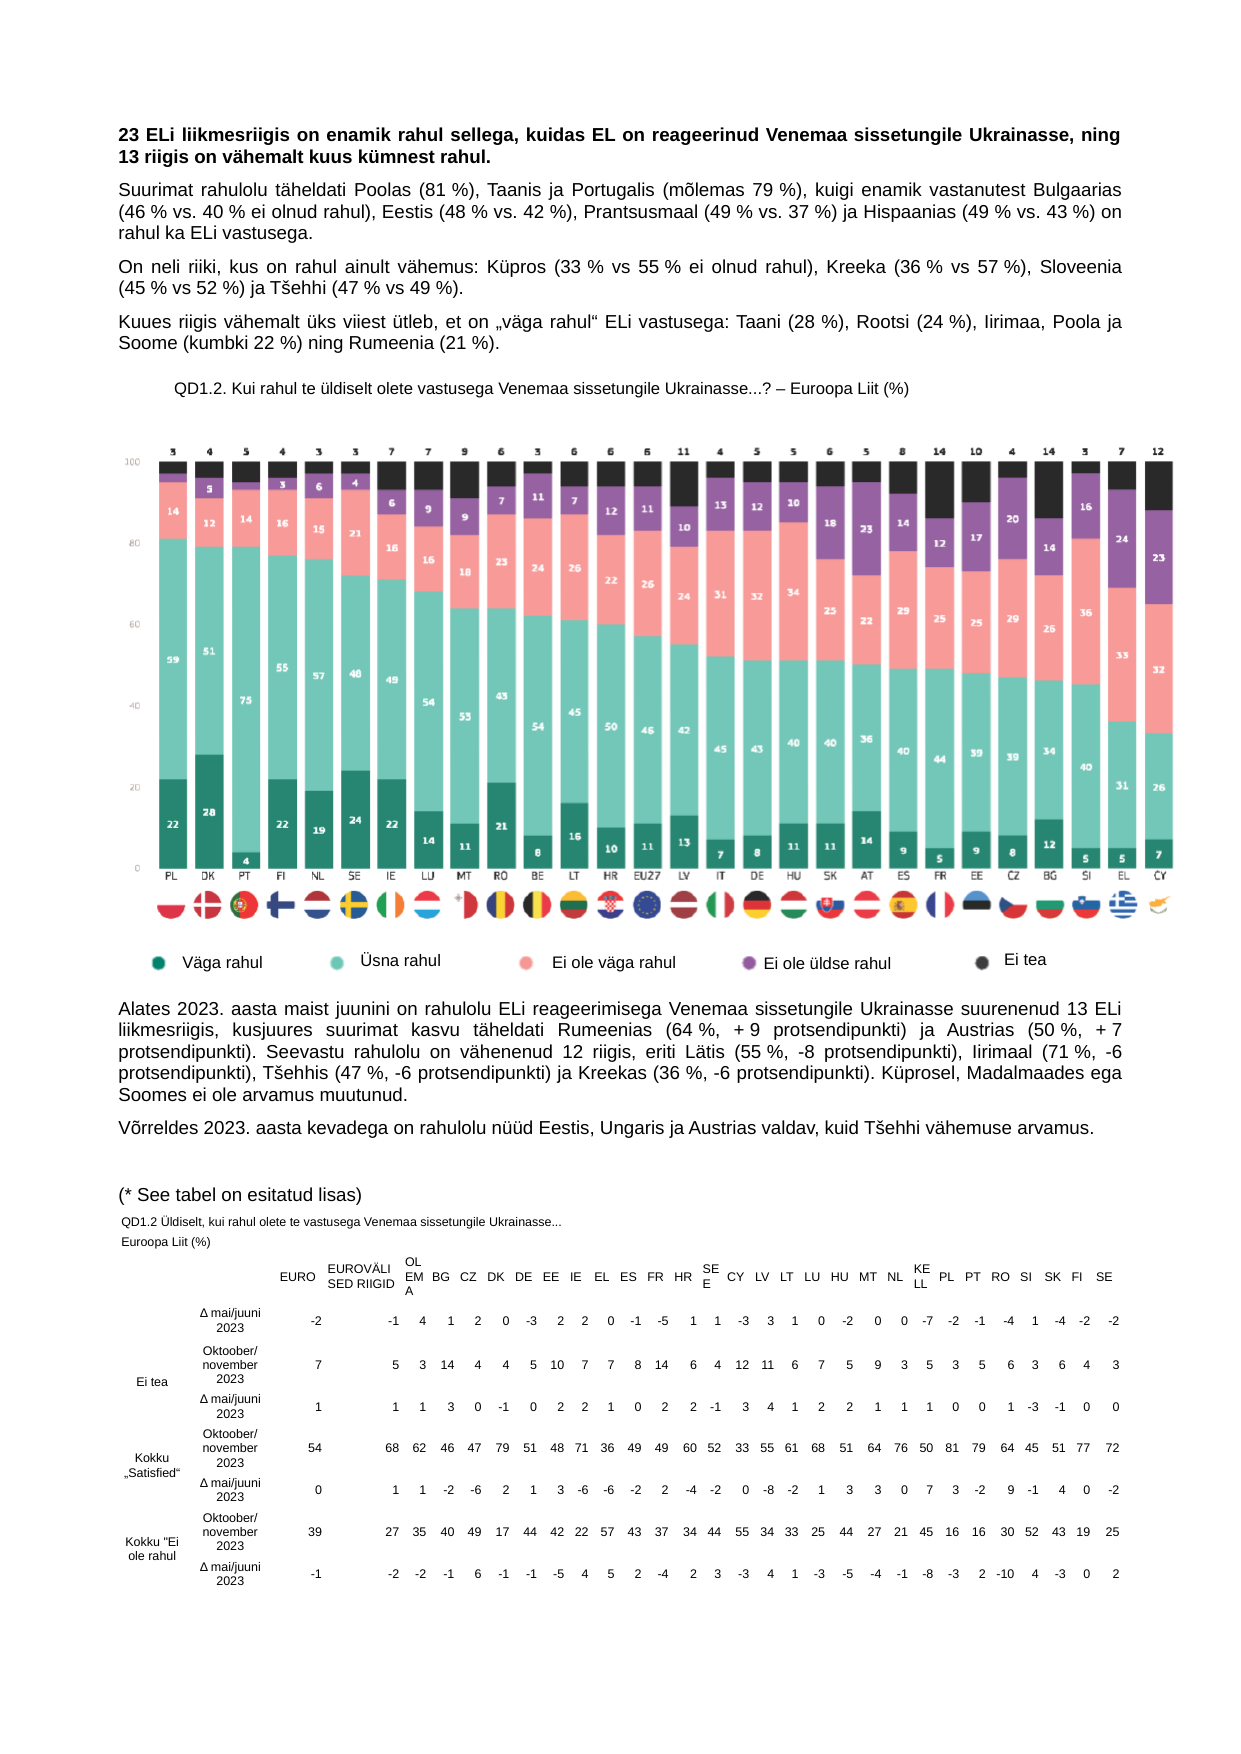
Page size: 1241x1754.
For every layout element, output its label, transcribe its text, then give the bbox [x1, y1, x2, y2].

table_cell 2 [962, 1556, 988, 1591]
table_cell SEE [700, 1252, 724, 1301]
table_cell 79 [962, 1424, 988, 1473]
table_cell 1 [911, 1389, 936, 1424]
table_header [884, 1212, 911, 1232]
table_cell 27 [856, 1507, 884, 1556]
table_cell 0 [484, 1301, 512, 1340]
table_cell 1 [402, 1473, 429, 1507]
table_cell -3 [724, 1301, 752, 1340]
table_cell Kokku "Ei ole rahul [118, 1507, 186, 1591]
table_cell 49 [457, 1507, 484, 1556]
table_header [988, 1212, 1017, 1232]
table_cell -3 [936, 1556, 962, 1591]
table_cell 51 [512, 1424, 540, 1473]
table_cell 1 [671, 1301, 699, 1340]
table_cell 10 [540, 1340, 567, 1389]
table_cell [700, 1232, 724, 1252]
table_cell 2 [617, 1556, 644, 1591]
table_cell Δ mai/juuni 2023 [186, 1556, 274, 1591]
table_cell LT [777, 1252, 801, 1301]
table_cell -7 [911, 1301, 936, 1340]
table_cell 0 [617, 1389, 644, 1424]
table_cell 49 [644, 1424, 671, 1473]
table_cell -2 [429, 1473, 457, 1507]
table_cell 0 [884, 1473, 911, 1507]
table_cell 5 [512, 1340, 540, 1389]
table_cell 52 [1017, 1507, 1041, 1556]
table_cell 34 [671, 1507, 699, 1556]
table_cell 1 [801, 1473, 828, 1507]
table_cell EUROVÄLISED RIIGID [325, 1252, 402, 1301]
table_cell Δ mai/juuni 2023 [186, 1473, 274, 1507]
table_cell 1 [988, 1389, 1017, 1424]
table_cell [1017, 1232, 1041, 1252]
table_cell -1 [962, 1301, 988, 1340]
text Alates 2023. aasta maist juunini on rahulolu ELi reageerimisega Venemaa sissetungile Ukrainasse suurenenud 13 ELi liikmesriigis, kusjuures suurimat kasvu täheldati Rumeenias (64 %, + 9 protsendipunkti) ja Austrias (50 %, + 7 protsendipunkti). Seevastu rahulolu on vähenenud 12 riigis, eriti Lätis (55 %, -8 protsendipunkti), Iirimaal (71 %, -6 protsendipunkti), Tšehhis (47 %, -6 protsendipunkti) ja Kreekas (36 %, -6 protsendipunkti). Küprosel, Madalmaades ega Soomes ei ole arvamus muutunud. [118, 366, 1122, 440]
table_cell 6 [1041, 1340, 1068, 1389]
table_cell 43 [1041, 1507, 1068, 1556]
table_cell 1 [777, 1301, 801, 1340]
table_cell 5 [591, 1556, 617, 1591]
text On neli riiki, kus on rahul ainult vähemus: Küpros (33 % vs 55 % ei olnud rahul), Kreeka (36 % vs 57 %), Sloveenia (45 % vs 52 %) ja Tšehhi (47 % vs 49 %). [118, 256, 1122, 299]
table_cell 2 [671, 1556, 699, 1591]
table_cell 42 [540, 1507, 567, 1556]
table_cell 37 [644, 1507, 671, 1556]
table_cell -2 [1093, 1301, 1122, 1340]
table_cell 3 [540, 1473, 567, 1507]
table_cell 11 [752, 1340, 777, 1389]
table_cell [1069, 1232, 1093, 1252]
table_cell MT [856, 1252, 884, 1301]
table_cell 0 [277, 1473, 324, 1507]
table_cell 0 [884, 1301, 911, 1340]
table_cell SE [1093, 1252, 1122, 1301]
table_cell [936, 1232, 962, 1252]
table_cell 1 [700, 1301, 724, 1340]
text Kuues riigis vähemalt üks viiest ütleb, et on „väga rahul“ ELi vastusega: Taani (28 %), Rootsi (24 %), Iirimaa, Poola ja Soome (kumbki 22 %) ning Rumeenia (21 %). [118, 311, 1122, 354]
table_cell 4 [567, 1556, 591, 1591]
table_cell -2 [962, 1473, 988, 1507]
table_cell -1 [429, 1556, 457, 1591]
table_cell 2 [644, 1473, 671, 1507]
table_cell 22 [567, 1507, 591, 1556]
table_cell -4 [988, 1301, 1017, 1340]
table_cell -2 [828, 1301, 856, 1340]
table_cell -1 [325, 1301, 402, 1340]
table_cell -6 [457, 1473, 484, 1507]
table_cell [962, 1232, 988, 1252]
table_header [1017, 1212, 1041, 1232]
table_cell RO [988, 1252, 1017, 1301]
table_cell 44 [828, 1507, 856, 1556]
table_cell 8 [617, 1340, 644, 1389]
table_cell 4 [484, 1340, 512, 1389]
table_cell 1 [591, 1389, 617, 1424]
table_cell [1041, 1232, 1068, 1252]
table_cell 6 [671, 1340, 699, 1389]
table_cell 5 [911, 1340, 936, 1389]
table_cell -4 [856, 1556, 884, 1591]
table_cell 4 [457, 1340, 484, 1389]
table_cell -6 [591, 1473, 617, 1507]
table_cell 33 [777, 1507, 801, 1556]
table_cell 9 [988, 1473, 1017, 1507]
table_cell 6 [457, 1556, 484, 1591]
table_cell LU [801, 1252, 828, 1301]
table_cell 0 [1069, 1556, 1093, 1591]
table_cell FR [644, 1252, 671, 1301]
table_cell 39 [277, 1507, 324, 1556]
table_cell 43 [617, 1507, 644, 1556]
table_cell 1 [325, 1473, 402, 1507]
table_cell 6 [777, 1340, 801, 1389]
table_cell [118, 1252, 186, 1301]
table_header [801, 1212, 828, 1232]
table_cell -2 [777, 1473, 801, 1507]
table_cell 1 [277, 1389, 324, 1424]
table_cell 2 [540, 1389, 567, 1424]
table_cell Ei tea [118, 1340, 186, 1424]
table_cell 0 [1069, 1389, 1093, 1424]
table_cell 12 [724, 1340, 752, 1389]
table_header [1069, 1212, 1093, 1232]
table_cell 76 [884, 1424, 911, 1473]
table_cell OLEMA [402, 1252, 429, 1301]
table_cell 55 [724, 1507, 752, 1556]
table_cell 64 [988, 1424, 1017, 1473]
table_cell 3 [1093, 1340, 1122, 1389]
table_cell 3 [724, 1389, 752, 1424]
table_cell -8 [911, 1556, 936, 1591]
table_cell 71 [567, 1424, 591, 1473]
table_cell 7 [591, 1340, 617, 1389]
table_cell 62 [402, 1424, 429, 1473]
table_cell 4 [1017, 1556, 1041, 1591]
table_cell 46 [429, 1424, 457, 1473]
table_cell 30 [988, 1507, 1017, 1556]
table_cell 52 [700, 1424, 724, 1473]
table_cell IE [567, 1252, 591, 1301]
table_cell 1 [429, 1301, 457, 1340]
text Võrreldes 2023. aasta kevadega on rahulolu nüüd Eestis, Ungaris ja Austrias valdav, kuid Tšehhi vähemuse arvamus. [118, 1117, 1122, 1139]
table_cell [1093, 1232, 1122, 1252]
table_cell 3 [429, 1389, 457, 1424]
table_cell 6 [988, 1340, 1017, 1389]
table_cell -5 [540, 1556, 567, 1591]
table_cell 2 [644, 1389, 671, 1424]
table_cell [828, 1232, 856, 1252]
table_cell 36 [591, 1424, 617, 1473]
table_cell EL [591, 1252, 617, 1301]
table_cell 1 [856, 1389, 884, 1424]
table_cell 16 [962, 1507, 988, 1556]
table_cell 64 [856, 1424, 884, 1473]
table_cell PL [936, 1252, 962, 1301]
table_cell 72 [1093, 1424, 1122, 1473]
table_cell 14 [429, 1340, 457, 1389]
table_cell -2 [1069, 1301, 1093, 1340]
table_cell ES [617, 1252, 644, 1301]
table_cell 45 [911, 1507, 936, 1556]
table_cell -1 [512, 1556, 540, 1591]
table_cell 2 [671, 1389, 699, 1424]
table_cell 25 [1093, 1507, 1122, 1556]
table_cell 2 [457, 1301, 484, 1340]
table_cell 17 [484, 1507, 512, 1556]
table_cell 7 [801, 1340, 828, 1389]
table_cell -2 [700, 1473, 724, 1507]
table_cell 68 [801, 1424, 828, 1473]
text Suurimat rahulolu täheldati Poolas (81 %), Taanis ja Portugalis (mõlemas 79 %), kuigi enamik vastanutest Bulgaarias (46 % vs. 40 % ei olnud rahul), Eestis (48 % vs. 42 %), Prantsusmaal (49 % vs. 37 %) ja Hispaanias (49 % vs. 43 %) on rahul ka ELi vastusega. [118, 179, 1122, 244]
table_cell 3 [856, 1473, 884, 1507]
table_cell 0 [856, 1301, 884, 1340]
table_cell -8 [752, 1473, 777, 1507]
table_cell Δ mai/juuni 2023 [186, 1389, 274, 1424]
table_cell 2 [801, 1389, 828, 1424]
table_cell 77 [1069, 1424, 1093, 1473]
table_cell 55 [752, 1424, 777, 1473]
table_cell KELL [911, 1252, 936, 1301]
table_cell 49 [617, 1424, 644, 1473]
table_cell [777, 1232, 801, 1252]
table_header [962, 1212, 988, 1232]
table_cell 4 [752, 1556, 777, 1591]
table_cell 81 [936, 1424, 962, 1473]
table_cell 7 [911, 1473, 936, 1507]
table_header [936, 1212, 962, 1232]
table_cell 4 [752, 1389, 777, 1424]
table_cell 51 [828, 1424, 856, 1473]
table_cell -2 [277, 1301, 324, 1340]
table_cell -1 [884, 1556, 911, 1591]
table_header QD1.2 Üldiselt, kui rahul olete te vastusega Venemaa sissetungile Ukrainasse... [118, 1212, 777, 1232]
table_cell CY [724, 1252, 752, 1301]
table_cell 1 [402, 1389, 429, 1424]
table_cell DK [484, 1252, 512, 1301]
table_cell [911, 1232, 936, 1252]
table_cell 61 [777, 1424, 801, 1473]
table_cell -4 [1041, 1301, 1068, 1340]
table_cell Kokku „Satisfied“ [118, 1424, 186, 1507]
table_cell SI [1017, 1252, 1041, 1301]
table_cell 0 [591, 1301, 617, 1340]
table_cell FI [1069, 1252, 1093, 1301]
text (* See tabel on esitatud lisas) [118, 1184, 1122, 1206]
table_cell 35 [402, 1507, 429, 1556]
table_cell BG [429, 1252, 457, 1301]
table_header [1093, 1212, 1122, 1232]
table_cell Euroopa Liit (%) [118, 1232, 699, 1252]
table_cell 7 [277, 1340, 324, 1389]
picture [118, 440, 1177, 928]
table_cell -1 [277, 1556, 324, 1591]
table_cell 3 [884, 1340, 911, 1389]
table_cell 25 [801, 1507, 828, 1556]
table_cell [724, 1232, 752, 1252]
table_header [911, 1212, 936, 1232]
table_cell [856, 1232, 884, 1252]
table_cell CZ [457, 1252, 484, 1301]
table_cell 2 [540, 1301, 567, 1340]
table_cell -1 [1041, 1389, 1068, 1424]
table_cell 54 [277, 1424, 324, 1473]
table_cell 1 [1017, 1301, 1041, 1340]
table_cell 1 [777, 1556, 801, 1591]
table_cell 16 [936, 1507, 962, 1556]
table_cell -3 [801, 1556, 828, 1591]
table_cell [988, 1232, 1017, 1252]
table_cell 2 [567, 1301, 591, 1340]
text 23 ELi liikmesriigis on enamik rahul sellega, kuidas EL on reageerinud Venemaa sissetungile Ukrainasse, ning 13 riigis on vähemalt kuus kümnest rahul. [118, 124, 1122, 167]
table_cell 0 [936, 1389, 962, 1424]
table_cell HU [828, 1252, 856, 1301]
table_header [828, 1212, 856, 1232]
table_cell -3 [1017, 1389, 1041, 1424]
table_cell 60 [671, 1424, 699, 1473]
table_cell -4 [644, 1556, 671, 1591]
table_cell 3 [828, 1473, 856, 1507]
table_cell NL [884, 1252, 911, 1301]
table_cell Δ mai/juuni 2023 [186, 1301, 274, 1340]
table_cell 1 [325, 1389, 402, 1424]
table_cell -3 [1041, 1556, 1068, 1591]
table_cell -4 [671, 1473, 699, 1507]
table_cell 2 [484, 1473, 512, 1507]
table_cell LV [752, 1252, 777, 1301]
table_cell 4 [700, 1340, 724, 1389]
table_cell 4 [1069, 1340, 1093, 1389]
table_cell 57 [591, 1507, 617, 1556]
table_cell EE [540, 1252, 567, 1301]
table_cell -2 [325, 1556, 402, 1591]
table_cell 45 [1017, 1424, 1041, 1473]
table_cell 5 [325, 1340, 402, 1389]
table_cell 44 [700, 1507, 724, 1556]
table_cell Oktoober/november 2023 [186, 1424, 274, 1473]
table_cell 40 [429, 1507, 457, 1556]
picture [145, 939, 992, 995]
table_cell PT [962, 1252, 988, 1301]
table_cell 5 [962, 1340, 988, 1389]
table_header [777, 1212, 801, 1232]
table_cell -6 [567, 1473, 591, 1507]
table_cell 0 [1069, 1473, 1093, 1507]
table_cell -1 [700, 1389, 724, 1424]
table_cell 4 [402, 1301, 429, 1340]
table_cell 3 [936, 1340, 962, 1389]
table_cell -2 [617, 1473, 644, 1507]
table_header [856, 1212, 884, 1232]
table_cell 0 [1093, 1389, 1122, 1424]
table_cell 0 [457, 1389, 484, 1424]
table_cell 0 [512, 1389, 540, 1424]
table_cell -5 [644, 1301, 671, 1340]
table_cell 2 [828, 1389, 856, 1424]
table_cell 1 [512, 1473, 540, 1507]
table_cell [118, 1301, 186, 1340]
table_cell 0 [724, 1473, 752, 1507]
table_cell 9 [856, 1340, 884, 1389]
table_cell 3 [402, 1340, 429, 1389]
table_cell 4 [1041, 1473, 1068, 1507]
table_cell [186, 1252, 274, 1301]
table_cell 14 [644, 1340, 671, 1389]
table_cell 0 [801, 1301, 828, 1340]
table_cell -3 [724, 1556, 752, 1591]
table_cell 5 [828, 1340, 856, 1389]
table_cell 34 [752, 1507, 777, 1556]
table_cell -1 [484, 1556, 512, 1591]
table_cell 3 [700, 1556, 724, 1591]
table_cell [884, 1232, 911, 1252]
table_cell -10 [988, 1556, 1017, 1591]
table_cell 68 [325, 1424, 402, 1473]
table_cell 50 [911, 1424, 936, 1473]
table_cell -1 [1017, 1473, 1041, 1507]
table_cell 1 [777, 1389, 801, 1424]
table_cell 51 [1041, 1424, 1068, 1473]
table_cell -2 [936, 1301, 962, 1340]
table_cell 48 [540, 1424, 567, 1473]
table_cell SK [1041, 1252, 1068, 1301]
table_cell 3 [1017, 1340, 1041, 1389]
table_cell 3 [936, 1473, 962, 1507]
table_cell 2 [1093, 1556, 1122, 1591]
table_cell [752, 1232, 777, 1252]
table_cell 27 [325, 1507, 402, 1556]
table_cell 0 [962, 1389, 988, 1424]
table_cell [801, 1232, 828, 1252]
table_cell EURO [277, 1252, 324, 1301]
table_cell -5 [828, 1556, 856, 1591]
table_cell -3 [512, 1301, 540, 1340]
table_cell Oktoober/november 2023 [186, 1340, 274, 1389]
text Alates 2023. aasta maist juunini on rahulolu ELi reageerimisega Venemaa sissetungile Ukrainasse suurenenud 13 ELi liikmesriigis, kusjuures suurimat kasvu täheldati Rumeenias (64 %, + 9 protsendipunkti) ja Austrias (50 %, + 7 protsendipunkti). Seevastu rahulolu on vähenenud 12 riigis, eriti Lätis (55 %, -8 protsendipunkti), Iirimaal (71 %, -6 protsendipunkti), Tšehhis (47 %, -6 protsendipunkti) ja Kreekas (36 %, -6 protsendipunkti). Küprosel, Madalmaades ega Soomes ei ole arvamus muutunud. [118, 928, 1122, 1105]
table_cell 3 [752, 1301, 777, 1340]
table_cell -2 [1093, 1473, 1122, 1507]
table_cell 47 [457, 1424, 484, 1473]
table_cell 44 [512, 1507, 540, 1556]
table_cell DE [512, 1252, 540, 1301]
table_cell 79 [484, 1424, 512, 1473]
table_cell 19 [1069, 1507, 1093, 1556]
table_header [1041, 1212, 1068, 1232]
table_cell 1 [884, 1389, 911, 1424]
table_cell HR [671, 1252, 699, 1301]
table_cell -1 [484, 1389, 512, 1424]
table_cell 7 [567, 1340, 591, 1389]
table_cell 33 [724, 1424, 752, 1473]
table_cell 2 [567, 1389, 591, 1424]
table_cell -2 [402, 1556, 429, 1591]
table_cell Oktoober/november 2023 [186, 1507, 274, 1556]
table_cell 21 [884, 1507, 911, 1556]
table_cell -1 [617, 1301, 644, 1340]
